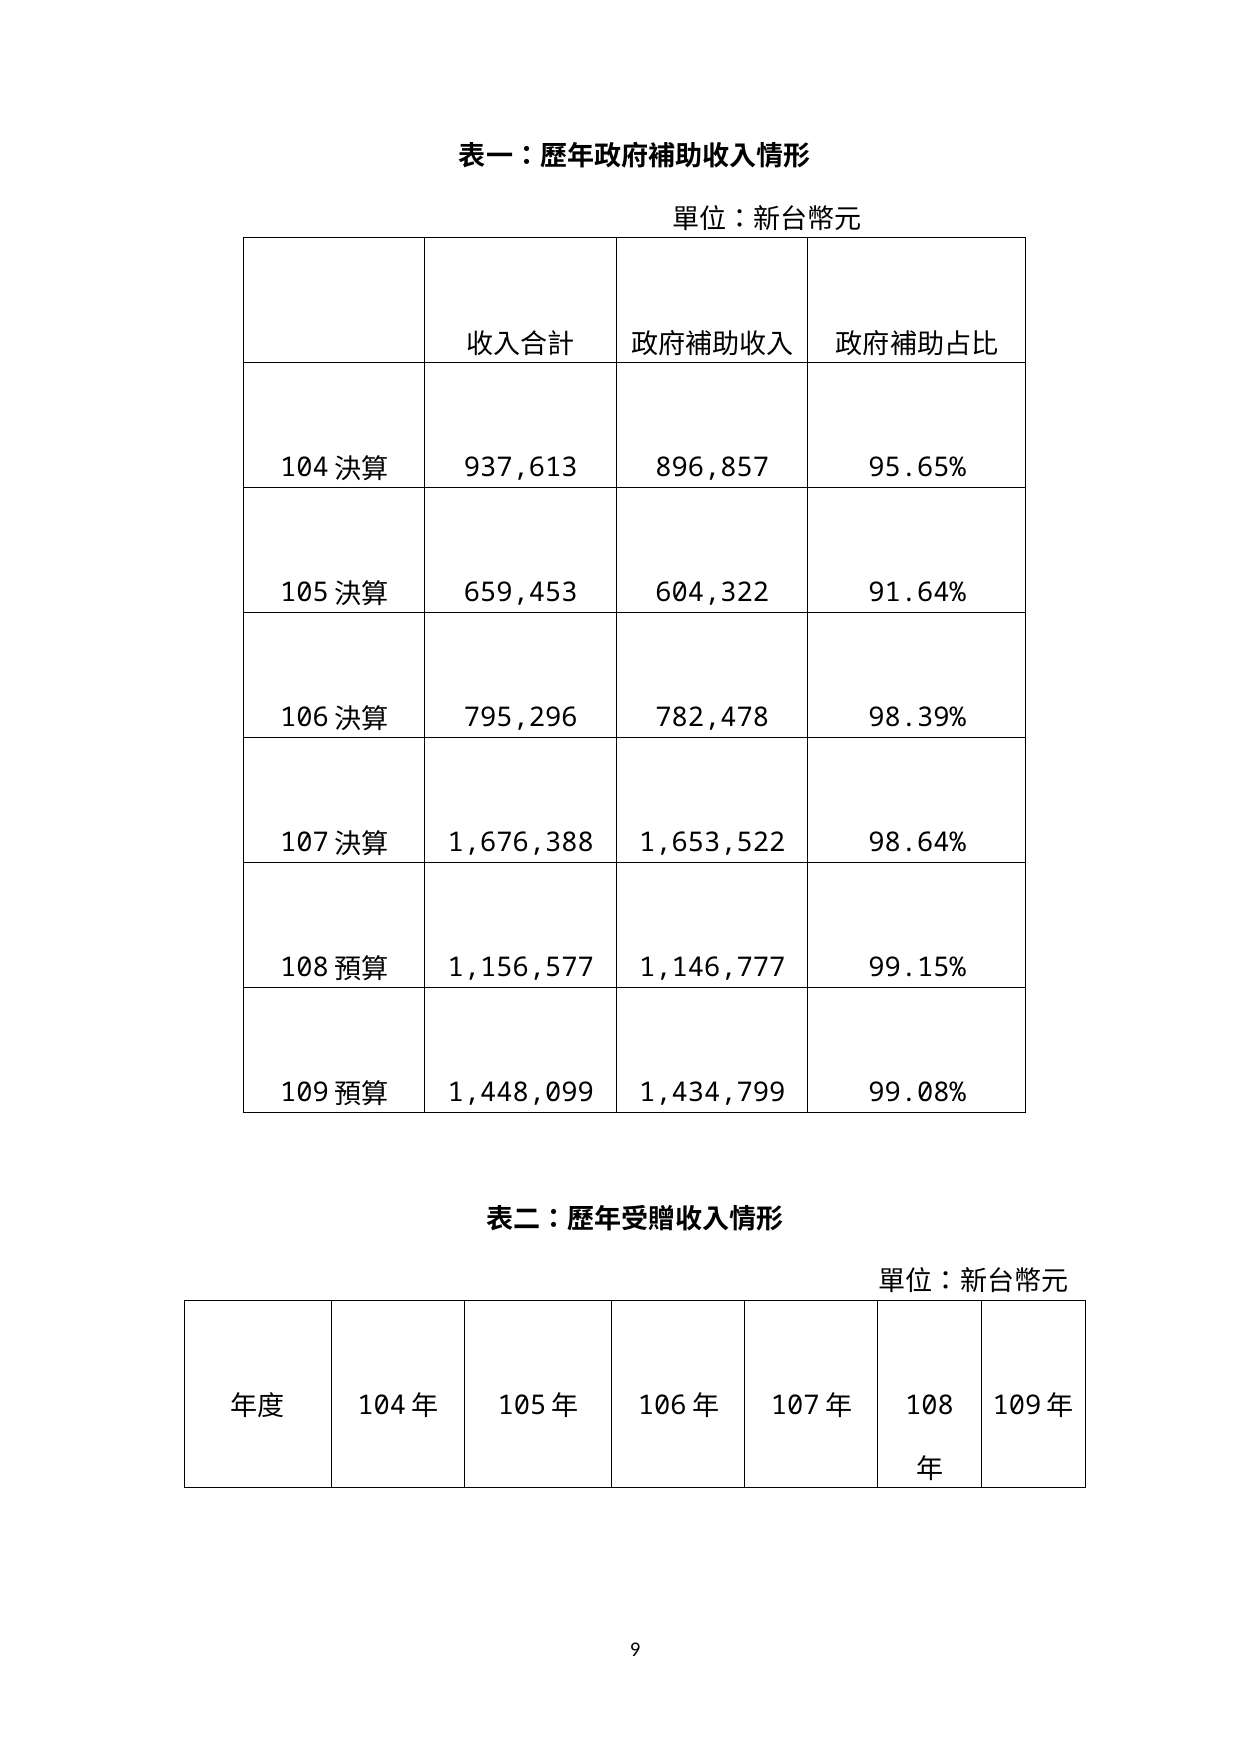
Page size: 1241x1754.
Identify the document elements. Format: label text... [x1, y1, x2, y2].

table_header 政府補助收入 [617, 238, 807, 362]
table_cell 1,676,388 [425, 738, 616, 862]
table_cell 99.08% [808, 988, 1025, 1112]
table_cell 1,434,799 [617, 988, 807, 1112]
table_cell 107決算 [244, 738, 424, 862]
table_cell 795,296 [425, 613, 616, 737]
table_cell 1,448,099 [425, 988, 616, 1112]
table_cell 1,653,522 [617, 738, 807, 862]
table_cell 98.64% [808, 738, 1025, 862]
text 表一：歷年政府補助收入情形 [147, 112, 1122, 175]
table_cell 109預算 [244, 988, 424, 1112]
table_cell 896,857 [617, 363, 807, 487]
table_cell 104決算 [244, 363, 424, 487]
text 單位：新台幣元 [147, 1237, 1068, 1300]
table_cell 106決算 [244, 613, 424, 737]
table_header 105年 [465, 1301, 611, 1487]
table_cell 95.65% [808, 363, 1025, 487]
table_cell 108預算 [244, 863, 424, 987]
table_cell 782,478 [617, 613, 807, 737]
table_header 104年 [332, 1301, 464, 1487]
table_header 106年 [612, 1301, 744, 1487]
table_cell 105決算 [244, 488, 424, 612]
table_header 109年 [982, 1301, 1085, 1487]
table_cell 604,322 [617, 488, 807, 612]
table_cell 659,453 [425, 488, 616, 612]
table_header 107年 [745, 1301, 877, 1487]
table_header 收入合計 [425, 238, 616, 362]
table_cell 1,156,577 [425, 863, 616, 987]
table_header [244, 238, 424, 362]
table_cell 91.64% [808, 488, 1025, 612]
table_header 年度 [185, 1301, 331, 1487]
table_cell 98.39% [808, 613, 1025, 737]
text 單位：新台幣元 [147, 175, 1068, 237]
table_cell 937,613 [425, 363, 616, 487]
table_header 108年 [878, 1301, 981, 1487]
table_cell 99.15% [808, 863, 1025, 987]
table_header 政府補助占比 [808, 238, 1025, 362]
text 表二：歷年受贈收入情形 [147, 1175, 1122, 1237]
table_cell 1,146,777 [617, 863, 807, 987]
